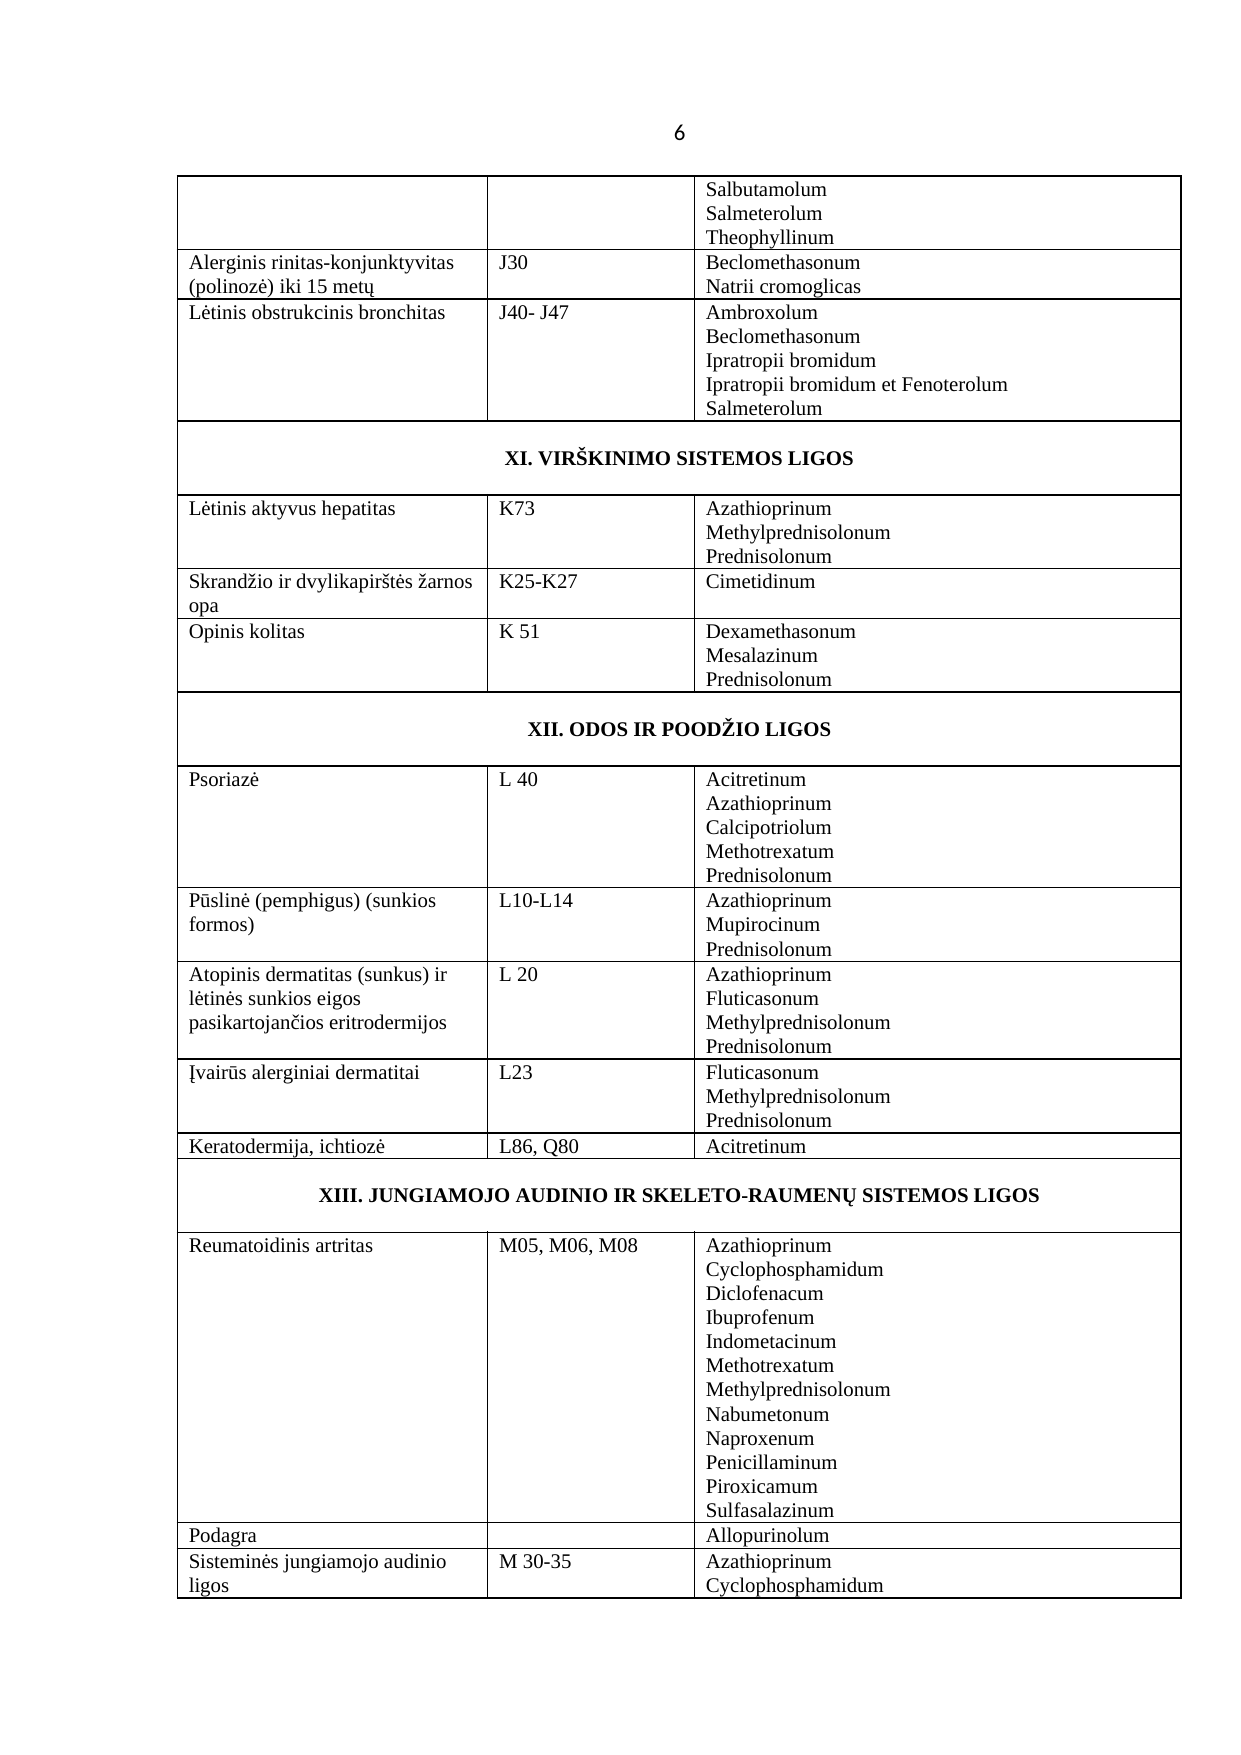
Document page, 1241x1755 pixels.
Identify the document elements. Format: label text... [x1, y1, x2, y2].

table_cell Podagra [178, 1523, 487, 1547]
table_cell XIII. JUNGIAMOJO AUDINIO IR SKELETO-RAUMENŲ SISTEMOS LIGOS [178, 1159, 1180, 1231]
table_cell Azathioprinum Fluticasonum Methylprednisolonum Prednisolonum [695, 962, 1180, 1058]
table_cell Įvairūs alerginiai dermatitai [178, 1060, 487, 1132]
table_cell Pūslinė (pemphigus) (sunkios formos) [178, 888, 487, 961]
table_cell Azathioprinum Cyclophosphamidum Diclofenacum Ibuprofenum Indometacinum Methotrexatum Methylprednisolonum Nabumetonum Naproxenum Penicillaminum Piroxicamum Sulfasalazinum [695, 1233, 1180, 1522]
table_cell Lėtinis aktyvus hepatitas [178, 496, 487, 568]
table_cell J30 [488, 250, 694, 298]
table_cell Keratodermija, ichtiozė [178, 1134, 487, 1158]
table_cell Allopurinolum [695, 1523, 1180, 1547]
table_cell Lėtinis obstrukcinis bronchitas [178, 300, 487, 420]
table_cell Dexamethasonum Mesalazinum Prednisolonum [695, 619, 1180, 691]
table_cell K25-K27 [488, 569, 694, 617]
table_cell K 51 [488, 619, 694, 691]
table_cell XII. ODOS IR POODŽIO LIGOS [178, 693, 1180, 765]
table_cell Azathioprinum Methylprednisolonum Prednisolonum [695, 496, 1180, 568]
table_cell Psoriazė [178, 767, 487, 887]
table_cell Azathioprinum Mupirocinum Prednisolonum [695, 888, 1180, 961]
table_cell Cimetidinum [695, 569, 1180, 617]
table_cell [178, 177, 487, 249]
table_cell L10-L14 [488, 888, 694, 961]
table_cell Salbutamolum Salmeterolum Theophyllinum [695, 177, 1180, 249]
table_cell L 40 [488, 767, 694, 887]
table_cell L 20 [488, 962, 694, 1058]
table_cell Reumatoidinis artritas [178, 1233, 487, 1522]
table_cell Atopinis dermatitas (sunkus) ir lėtinės sunkios eigos pasikartojančios eritrodermijos [178, 962, 487, 1058]
table_cell Alerginis rinitas-konjunktyvitas (polinozė) iki 15 metų [178, 250, 487, 298]
table_cell M 30-35 [488, 1549, 694, 1597]
table_cell Acitretinum Azathioprinum Calcipotriolum Methotrexatum Prednisolonum [695, 767, 1180, 887]
table_cell Sisteminės jungiamojo audinio ligos [178, 1549, 487, 1597]
table_cell Acitretinum [695, 1134, 1180, 1158]
table_cell Ambroxolum Beclomethasonum Ipratropii bromidum Ipratropii bromidum et Fenoterolum Salmeterolum [695, 300, 1180, 420]
table_cell Skrandžio ir dvylikapirštės žarnos opa [178, 569, 487, 617]
table_cell Azathioprinum Cyclophosphamidum [695, 1549, 1180, 1597]
table_cell [488, 177, 694, 249]
table_cell L86, Q80 [488, 1134, 694, 1158]
table_cell Opinis kolitas [178, 619, 487, 691]
table_cell [488, 1523, 694, 1547]
table_cell Beclomethasonum Natrii cromoglicas [695, 250, 1180, 298]
table_cell XI. VIRŠKINIMO SISTEMOS LIGOS [178, 422, 1180, 494]
table_cell J40- J47 [488, 300, 694, 420]
table_cell K73 [488, 496, 694, 568]
table_cell L23 [488, 1060, 694, 1132]
table_cell Fluticasonum Methylprednisolonum Prednisolonum [695, 1060, 1180, 1132]
table_cell M05, M06, M08 [488, 1233, 694, 1522]
